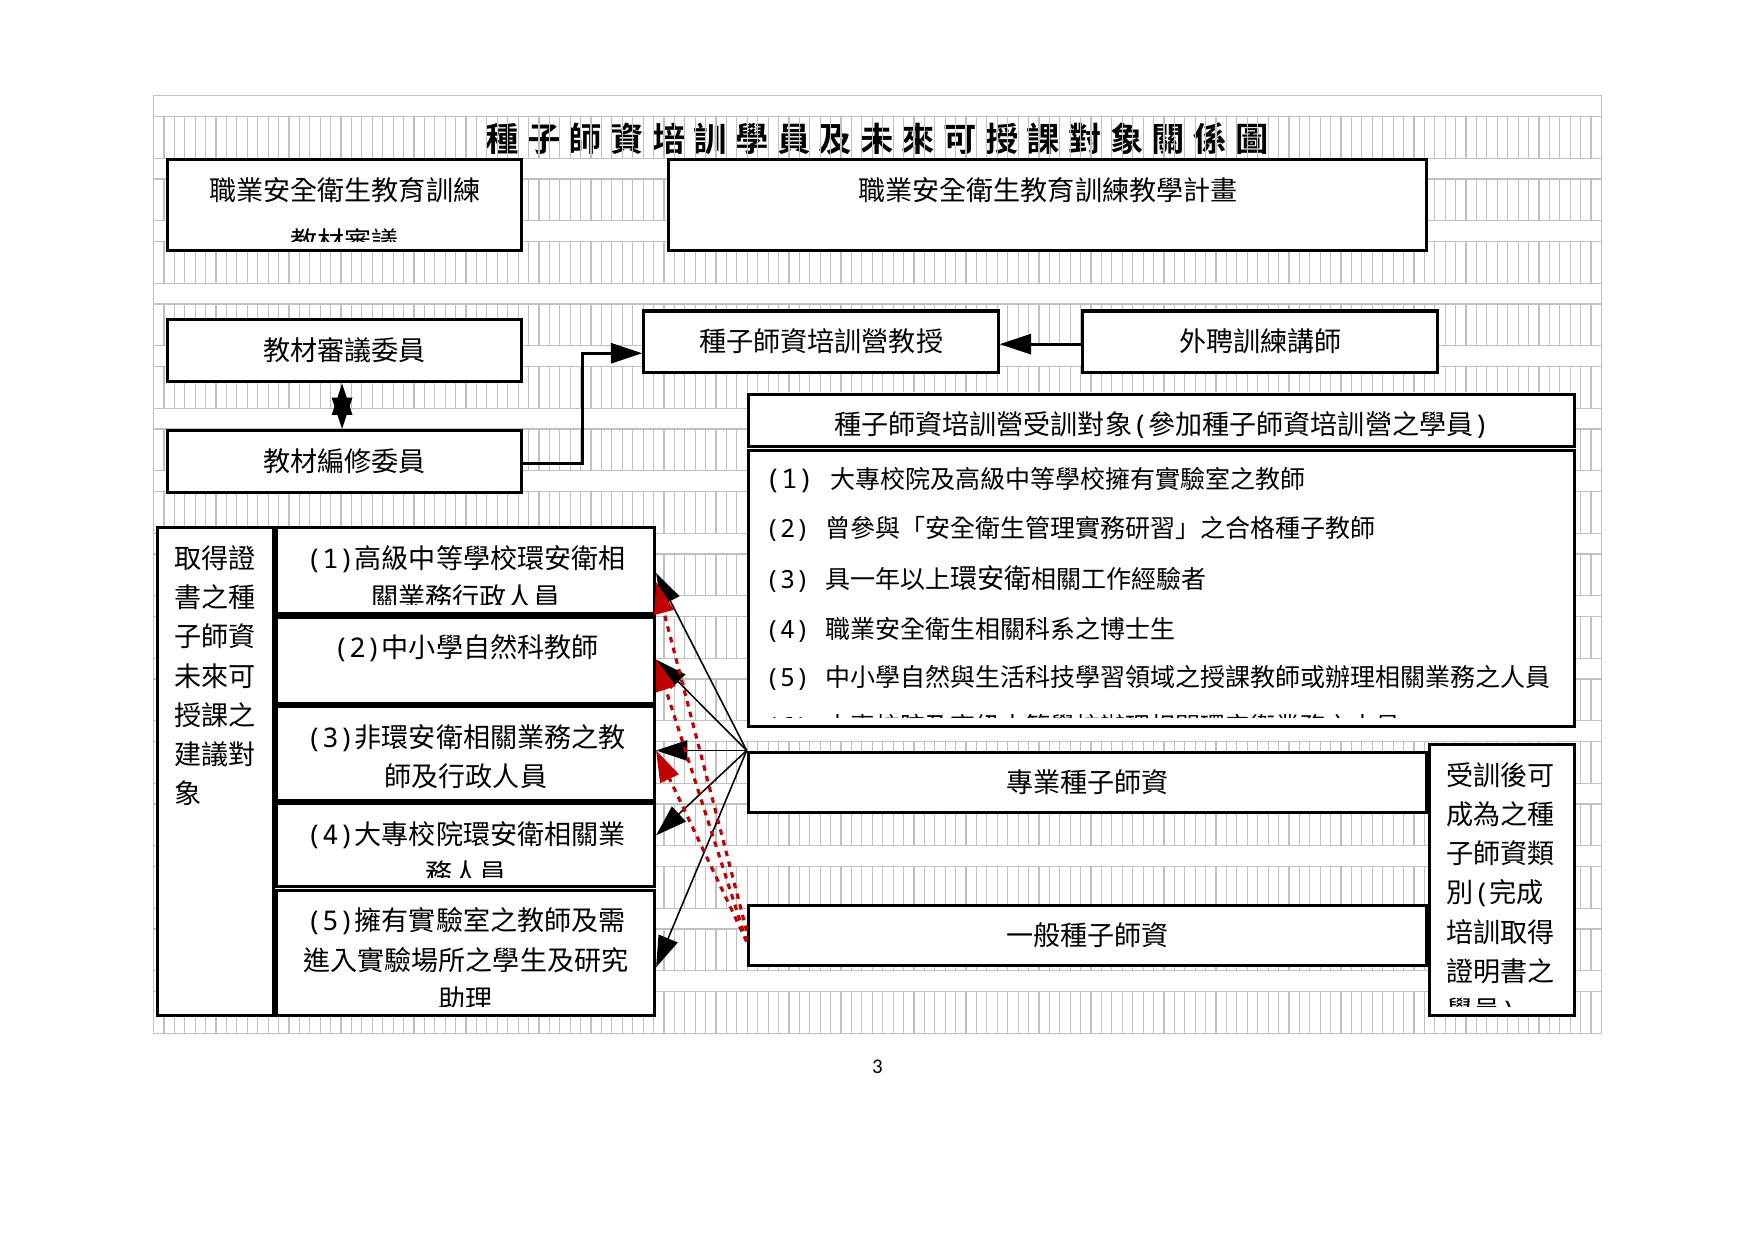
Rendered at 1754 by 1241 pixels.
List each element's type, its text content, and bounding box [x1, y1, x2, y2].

text 種子師資培訓營受訓對象(參加種子師資培訓營之學員) [765, 403, 1558, 438]
text 種子師資培訓學員及未來可授課對象關係圖 [258, 117, 268, 158]
text 取得證書之種子師資未來可授課之建議對象 [174, 537, 257, 812]
text (6) 大專校院及高級中等學校辦理相關環安衛業務之人員 [765, 707, 1558, 718]
text (1)高級中等學校環安衛相關業務行政人員 [293, 537, 638, 605]
text (5) 中小學自然與生活科技學習領域之授課教師或辦理相關業務之人員 [765, 658, 1558, 694]
text 種子師資培訓學員及未來可授課對象關係圖 [310, 117, 320, 158]
text 種子師資培訓學員及未來可授課對象關係圖 [1508, 117, 1518, 158]
text (4) 職業安全衛生相關科系之博士生 [765, 609, 1558, 645]
text 種子師資培訓學員及未來可授課對象關係圖 [560, 117, 570, 158]
text 種子師資培訓學員及未來可授課對象關係圖 [169, 161, 520, 249]
text 種子師資培訓營教授 [660, 320, 982, 359]
text 一般種子師資 [765, 914, 1410, 953]
text (1) 大專校院及高級中等學校擁有實驗室之教師 [765, 459, 1558, 496]
text 種子師資培訓學員及未來可授課對象關係圖 [758, 117, 768, 158]
text 種子師資培訓學員及未來可授課對象關係圖 [1133, 117, 1143, 158]
text 種子師資培訓學員及未來可授課對象關係圖 [685, 117, 695, 158]
text (2)中小學自然科教師 [293, 626, 638, 666]
text 種子師資培訓學員及未來可授課對象關係圖 [633, 117, 643, 158]
text 種子師資培訓學員及未來可授課對象關係圖 [810, 117, 820, 158]
text 教材審議 [184, 220, 505, 241]
text 種子師資培訓學員及未來可授課對象關係圖 [1362, 117, 1372, 158]
text (3) 具一年以上環安衛相關工作經驗者 [765, 557, 1558, 597]
text 受訓後可成為之種子師資類別(完成培訓取得證明書之學員) [1446, 753, 1558, 1007]
text 種子師資培訓學員及未來可授課對象關係圖 [383, 117, 393, 158]
text 種子師資培訓學員及未來可授課對象關係圖 [508, 117, 518, 158]
text 種子師資培訓學員及未來可授課對象關係圖 [987, 117, 997, 158]
text 種子師資培訓學員及未來可授課對象關係圖 [237, 117, 247, 158]
text 外聘訓練講師 [1099, 320, 1421, 359]
text 種子師資培訓學員及未來可授課對象關係圖 [1008, 117, 1018, 158]
text 種子師資培訓學員及未來可授課對象關係圖 [1560, 117, 1570, 158]
text 種子師資培訓學員及未來可授課對象關係圖 [1383, 117, 1393, 158]
text 種子師資培訓學員及未來可授課對象關係圖 [185, 117, 195, 158]
text 種子師資培訓學員及未來可授課對象關係圖 [1310, 117, 1320, 158]
text (5)擁有實驗室之教師及需進入實驗場所之學生及研究助理 [293, 899, 638, 1007]
text (3)非環安衛相關業務之教師及行政人員 [293, 716, 638, 791]
text 種子師資培訓學員及未來可授課對象關係圖 [435, 117, 445, 158]
text (4)大專校院環安衛相關業務人員 [293, 813, 638, 878]
text 教材編修委員 [184, 440, 505, 479]
text 種子師資培訓學員及未來可授課對象關係圖 [935, 117, 945, 158]
text 專業種子師資 [765, 761, 1410, 800]
text 種子師資培訓學員及未來可授課對象關係圖 [1487, 117, 1497, 158]
text 種子師資培訓學員及未來可授課對象關係圖 [1258, 117, 1268, 158]
text 種子師資培訓學員及未來可授課對象關係圖 [1435, 117, 1445, 158]
text 種子師資培訓學員及未來可授課對象關係圖 [154, 96, 1601, 116]
text 種子師資培訓學員及未來可授課對象關係圖 [1060, 117, 1070, 158]
text 職業安全衛生教育訓練 [184, 169, 505, 208]
text 種子師資培訓學員及未來可授課對象關係圖 [883, 117, 893, 158]
text 種子師資培訓學員及未來可授課對象關係圖 [362, 117, 372, 158]
text 職業安全衛生教育訓練教學計畫 [685, 169, 1410, 208]
text 教材審議委員 [184, 329, 505, 368]
text 種子師資培訓學員及未來可授課對象關係圖 [1185, 117, 1195, 158]
text (2) 曾參與「安全衛生管理實務研習」之合格種子教師 [765, 508, 1558, 545]
text 種子師資培訓學員及未來可授課對象關係圖 [670, 161, 1425, 249]
